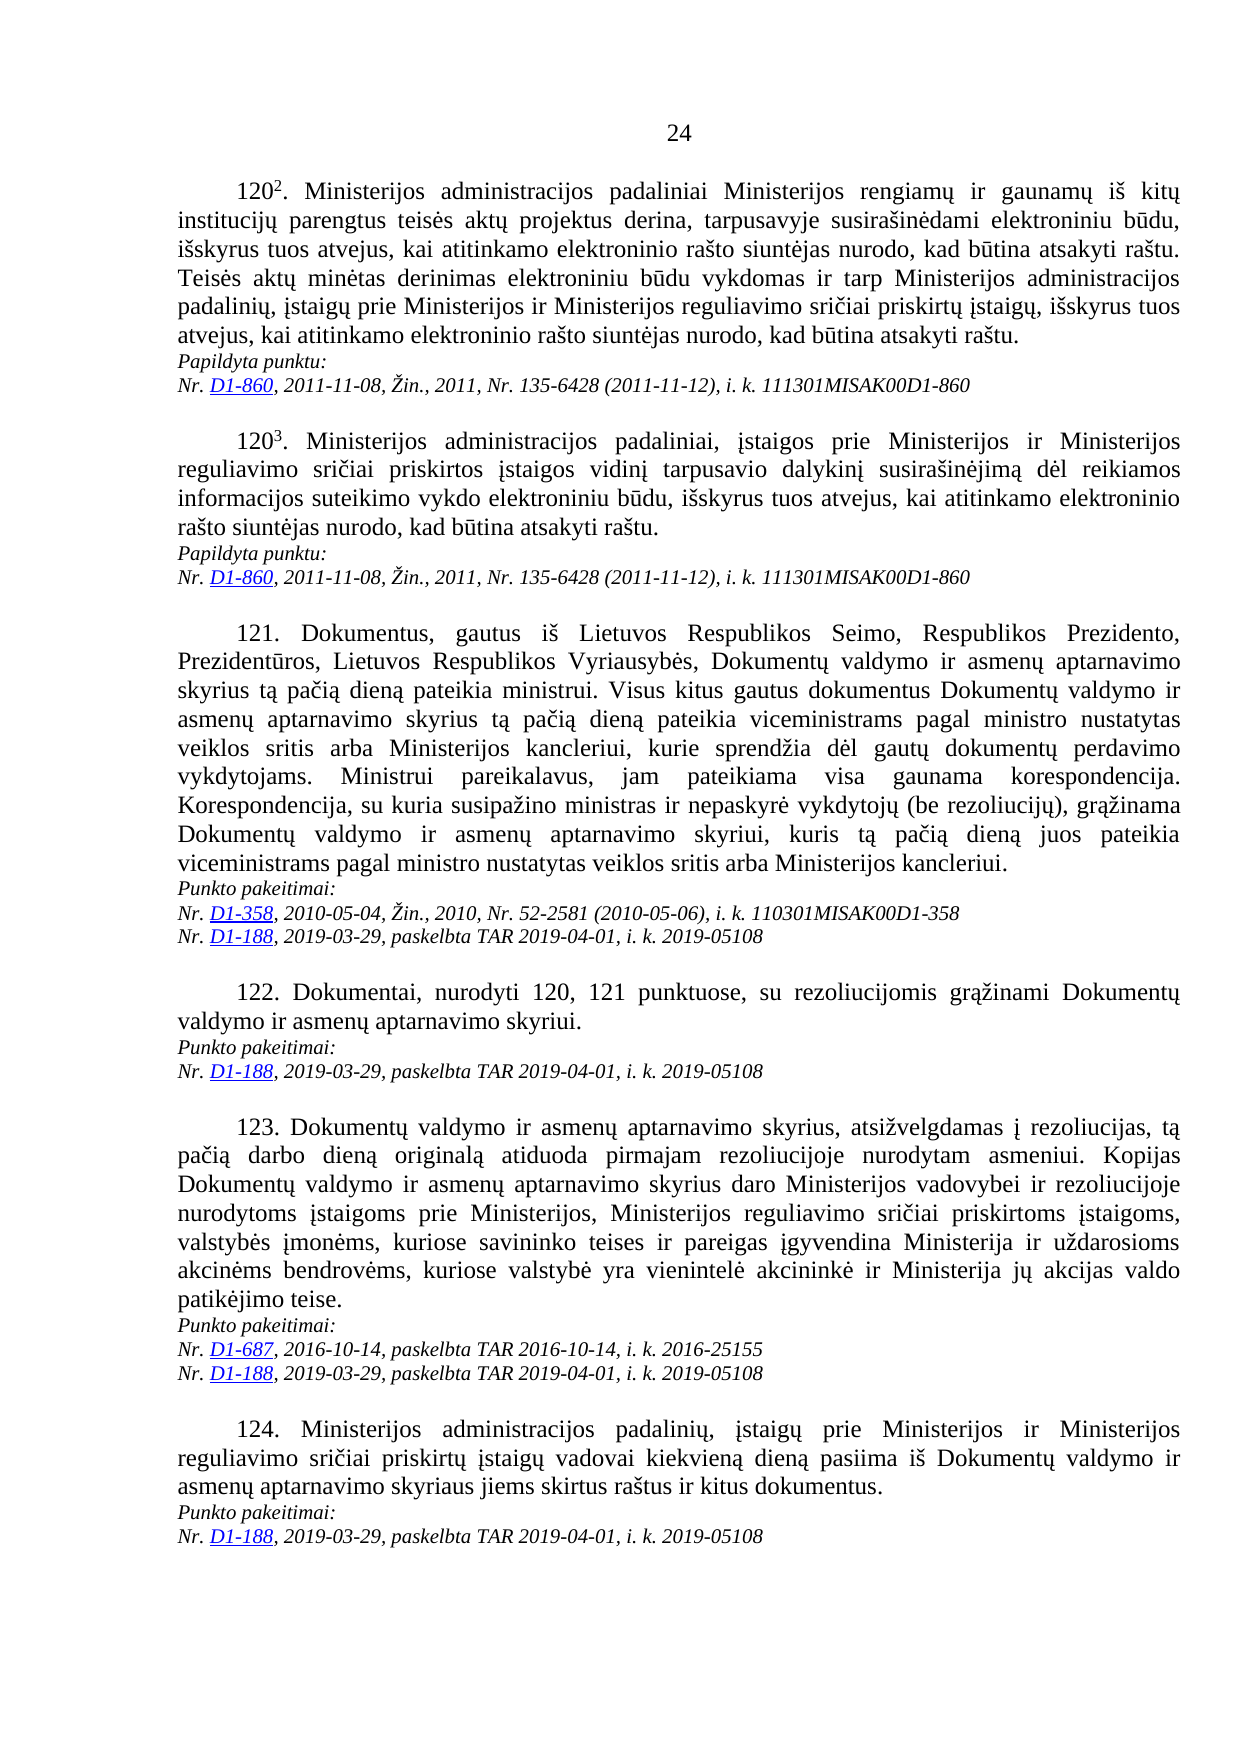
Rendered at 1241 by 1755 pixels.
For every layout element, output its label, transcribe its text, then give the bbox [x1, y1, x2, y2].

text Punkto pakeitimai: [177, 1500, 1181, 1524]
text Nr. D1-188, 2019-03-29, paskelbta TAR 2019-04-01, i. k. 2019-05108 [177, 1059, 1181, 1083]
text 123. Dokumentų valdymo ir asmenų aptarnavimo skyrius, atsižvelgdamas į rezoliucijas, tą pačią darbo dieną originalą atiduoda pirmajam rezoliucijoje nurodytam asmeniui. Kopijas Dokumentų valdymo ir asmenų aptarnavimo skyrius daro Ministerijos vadovybei ir rezoliucijoje nurodytoms įstaigoms prie Ministerijos, Ministerijos reguliavimo sričiai priskirtoms įstaigoms, valstybės įmonėms, kuriose savininko teises ir pareigas įgyvendina Ministerija ir uždarosioms akcinėms bendrovėms, kuriose valstybė yra vienintelė akcininkė ir Ministerija jų akcijas valdo patikėjimo teise. [177, 1112, 1181, 1313]
text 1202. Ministerijos administracijos padaliniai Ministerijos rengiamų ir gaunamų iš kitų institucijų parengtus teisės aktų projektus derina, tarpusavyje susirašinėdami elektroniniu būdu, išskyrus tuos atvejus, kai atitinkamo elektroninio rašto siuntėjas nurodo, kad būtina atsakyti raštu. Teisės aktų minėtas derinimas elektroniniu būdu vykdomas ir tarp Ministerijos administracijos padalinių, įstaigų prie Ministerijos ir Ministerijos reguliavimo sričiai priskirtų įstaigų, išskyrus tuos atvejus, kai atitinkamo elektroninio rašto siuntėjas nurodo, kad būtina atsakyti raštu. [177, 176, 1181, 349]
text Nr. D1-860, 2011-11-08, Žin., 2011, Nr. 135-6428 (2011-11-12), i. k. 111301MISAK00D1-860 [177, 565, 1181, 589]
text Nr. D1-188, 2019-03-29, paskelbta TAR 2019-04-01, i. k. 2019-05108 [177, 924, 1181, 948]
text Nr. D1-188, 2019-03-29, paskelbta TAR 2019-04-01, i. k. 2019-05108 [177, 1361, 1181, 1385]
text Nr. D1-188, 2019-03-29, paskelbta TAR 2019-04-01, i. k. 2019-05108 [177, 1524, 1181, 1548]
text Punkto pakeitimai: [177, 876, 1181, 900]
text Nr. D1-687, 2016-10-14, paskelbta TAR 2016-10-14, i. k. 2016-25155 [177, 1337, 1181, 1361]
text Nr. D1-860, 2011-11-08, Žin., 2011, Nr. 135-6428 (2011-11-12), i. k. 111301MISAK00D1-860 [177, 373, 1181, 397]
text Nr. D1-358, 2010-05-04, Žin., 2010, Nr. 52-2581 (2010-05-06), i. k. 110301MISAK00D1-358 [177, 900, 1181, 924]
text Punkto pakeitimai: [177, 1313, 1181, 1337]
text Punkto pakeitimai: [177, 1035, 1181, 1059]
text Papildyta punktu: [177, 349, 1181, 373]
text 1203. Ministerijos administracijos padaliniai, įstaigos prie Ministerijos ir Ministerijos reguliavimo sričiai priskirtos įstaigos vidinį tarpusavio dalykinį susirašinėjimą dėl reikiamos informacijos suteikimo vykdo elektroniniu būdu, išskyrus tuos atvejus, kai atitinkamo elektroninio rašto siuntėjas nurodo, kad būtina atsakyti raštu. [177, 426, 1181, 541]
text Papildyta punktu: [177, 541, 1181, 565]
text 121. Dokumentus, gautus iš Lietuvos Respublikos Seimo, Respublikos Prezidento, Prezidentūros, Lietuvos Respublikos Vyriausybės, Dokumentų valdymo ir asmenų aptarnavimo skyrius tą pačią dieną pateikia ministrui. Visus kitus gautus dokumentus Dokumentų valdymo ir asmenų aptarnavimo skyrius tą pačią dieną pateikia viceministrams pagal ministro nustatytas veiklos sritis arba Ministerijos kancleriui, kurie sprendžia dėl gautų dokumentų perdavimo vykdytojams. Ministrui pareikalavus, jam pateikiama visa gaunama korespondencija. Korespondencija, su kuria susipažino ministras ir nepaskyrė vykdytojų (be rezoliucijų), grąžinama Dokumentų valdymo ir asmenų aptarnavimo skyriui, kuris tą pačią dieną juos pateikia viceministrams pagal ministro nustatytas veiklos sritis arba Ministerijos kancleriui. [177, 618, 1181, 876]
text 122. Dokumentai, nurodyti 120, 121 punktuose, su rezoliucijomis grąžinami Dokumentų valdymo ir asmenų aptarnavimo skyriui. [177, 977, 1181, 1035]
text 124. Ministerijos administracijos padalinių, įstaigų prie Ministerijos ir Ministerijos reguliavimo sričiai priskirtų įstaigų vadovai kiekvieną dieną pasiima iš Dokumentų valdymo ir asmenų aptarnavimo skyriaus jiems skirtus raštus ir kitus dokumentus. [177, 1414, 1181, 1500]
